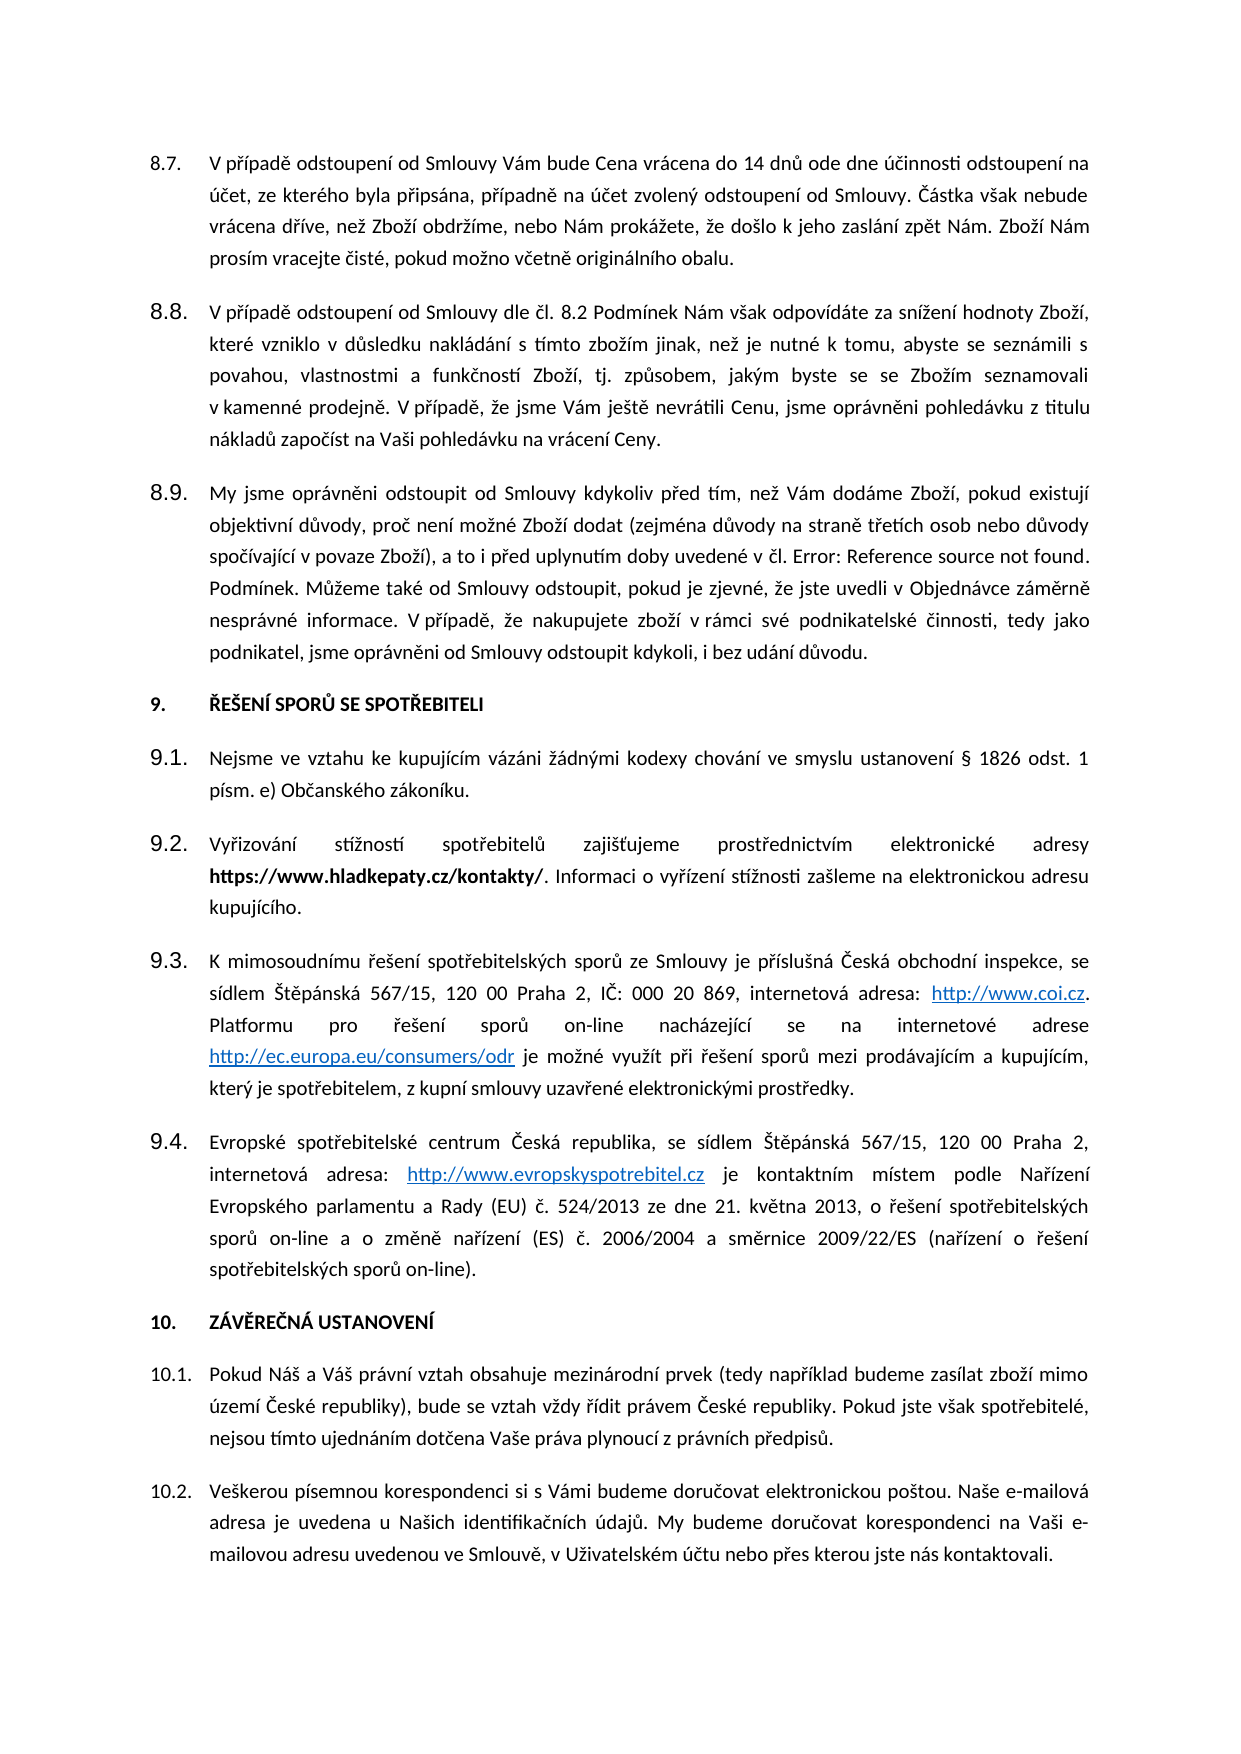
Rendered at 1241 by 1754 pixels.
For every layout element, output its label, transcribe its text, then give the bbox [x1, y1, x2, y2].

list My jsme oprávněni odstoupit od Smlouvy kdykoliv před tím, než Vám dodáme Zboží, pokud existují objektivní důvody, proč není možné Zboží dodat (zejména důvody na straně třetích osob nebo důvody spočívající v povaze Zboží), a to i před uplynutím doby uvedené v čl. Error: Reference source not found. Podmínek. Můžeme také od Smlouvy odstoupit, pokud je zjevné, že jste uvedli v Objednávce záměrně nesprávné informace. V případě, že nakupujete zboží v rámci své podnikatelské činnosti, tedy jako podnikatel, jsme oprávněni od Smlouvy odstoupit kdykoli, i bez udání důvodu. [150, 479, 1090, 664]
list Řešení sporů se spotřebiteli [150, 692, 1090, 717]
list Závěrečná ustanovení [150, 1309, 1090, 1334]
list Nejsme ve vztahu ke kupujícím vázáni žádnými kodexy chování ve smyslu ustanovení § 1826 odst. 1 písm. e) Občanského zákoníku. [150, 744, 1090, 803]
list V případě odstoupení od Smlouvy Vám bude Cena vrácena do 14 dnů ode dne účinnosti odstoupení na účet, ze kterého byla připsána, případně na účet zvolený odstoupení od Smlouvy. Částka však nebude vrácena dříve, než Zboží obdržíme, nebo Nám prokážete, že došlo k jeho zaslání zpět Nám. Zboží Nám prosím vracejte čisté, pokud možno včetně originálního obalu. [150, 150, 1090, 271]
list Veškerou písemnou korespondenci si s Vámi budeme doručovat elektronickou poštou. Naše e-mailová adresa je uvedena u Našich identifikačních údajů. My budeme doručovat korespondenci na Vaši e-mailovou adresu uvedenou ve Smlouvě, v Uživatelském účtu nebo přes kterou jste nás kontaktovali. [150, 1478, 1090, 1567]
list V případě odstoupení od Smlouvy dle čl. 8.2 Podmínek Nám však odpovídáte za snížení hodnoty Zboží, které vzniklo v důsledku nakládání s tímto zbožím jinak, než je nutné k tomu, abyste se seznámili s povahou, vlastnostmi a funkčností Zboží, tj. způsobem, jakým byste se se Zbožím seznamovali v kamenné prodejně. V případě, že jsme Vám ještě nevrátili Cenu, jsme oprávněni pohledávku z titulu nákladů započíst na Vaši pohledávku na vrácení Ceny. [150, 298, 1090, 452]
list Evropské spotřebitelské centrum Česká republika, se sídlem Štěpánská 567/15, 120 00 Praha 2, internetová adresa: http://www.evropskyspotrebitel.cz je kontaktním místem podle Nařízení Evropského parlamentu a Rady (EU) č. 524/2013 ze dne 21. května 2013, o řešení spotřebitelských sporů on-line a o změně nařízení (ES) č. 2006/2004 a směrnice 2009/22/ES (nařízení o řešení spotřebitelských sporů on-line). [150, 1128, 1090, 1282]
list Pokud Náš a Váš právní vztah obsahuje mezinárodní prvek (tedy například budeme zasílat zboží mimo území České republiky), bude se vztah vždy řídit právem České republiky. Pokud jste však spotřebitelé, nejsou tímto ujednáním dotčena Vaše práva plynoucí z právních předpisů. [150, 1362, 1090, 1451]
list Vyřizování stížností spotřebitelů zajišťujeme prostřednictvím elektronické adresy https://www.hladkepaty.cz/kontakty/. Informaci o vyřízení stížnosti zašleme na elektronickou adresu kupujícího. [150, 830, 1090, 920]
list K mimosoudnímu řešení spotřebitelských sporů ze Smlouvy je příslušná Česká obchodní inspekce, se sídlem Štěpánská 567/15, 120 00 Praha 2, IČ: 000 20 869, internetová adresa: http://www.coi.cz. Platformu pro řešení sporů on-line nacházející se na internetové adrese http://ec.europa.eu/consumers/odr je možné využít při řešení sporů mezi prodávajícím a kupujícím, který je spotřebitelem, z kupní smlouvy uzavřené elektronickými prostředky. [150, 947, 1090, 1101]
